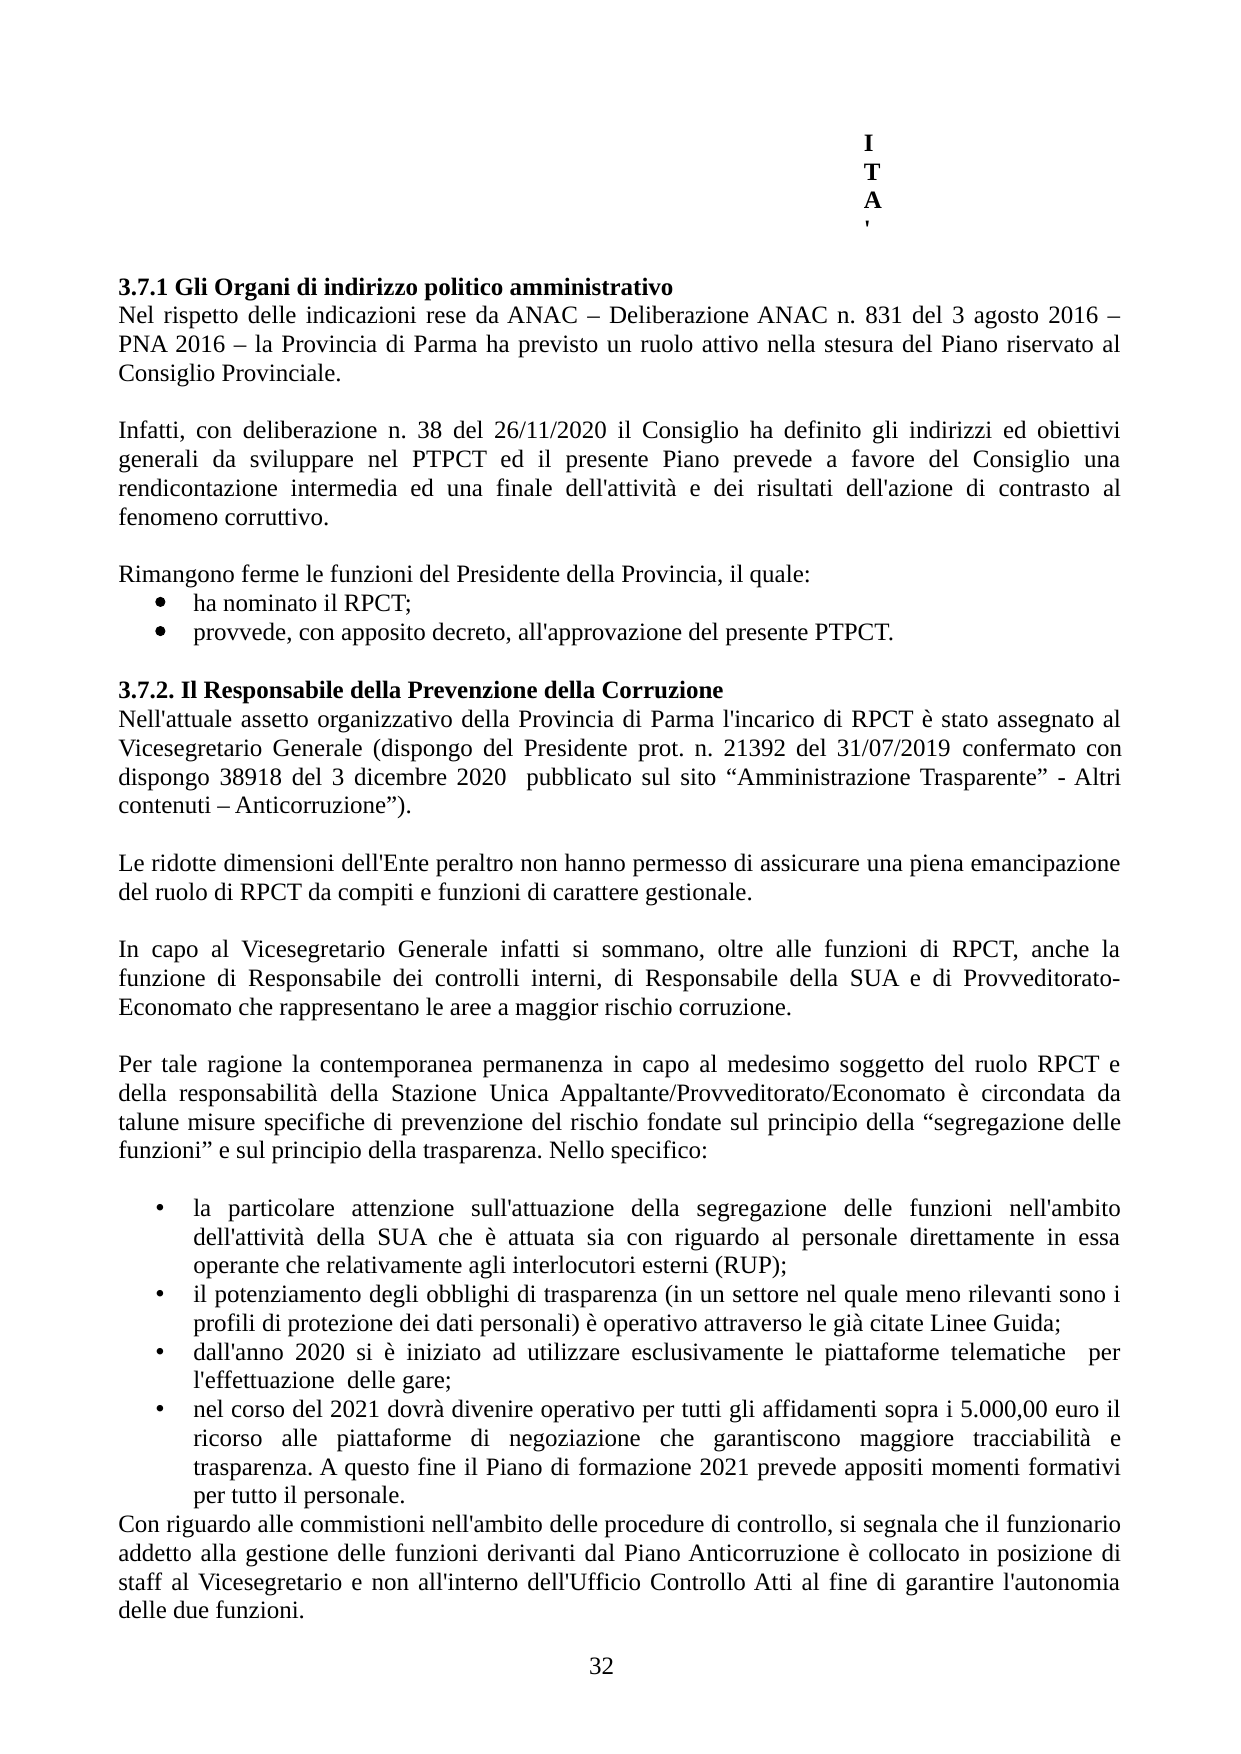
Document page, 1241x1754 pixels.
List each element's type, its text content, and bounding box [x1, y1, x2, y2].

list il potenziamento degli obblighi di trasparenza (in un settore nel quale meno rilevanti sono i profili di protezione dei dati personali) è operativo attraverso le già citate Linee Guida; [156, 1279, 1122, 1337]
text Nel rispetto delle indicazioni rese da ANAC – Deliberazione ANAC n. 831 del 3 agosto 2016 – PNA 2016 – la Provincia di Parma ha previsto un ruolo attivo nella stesura del Piano riservato al Consiglio Provinciale. [118, 301, 1122, 387]
text 3.7.1 Gli Organi di indirizzo politico amministrativo [118, 272, 1122, 301]
text 3.7.2. Il Responsabile della Prevenzione della Corruzione [118, 675, 1122, 704]
list ha nominato il RPCT; [156, 588, 1122, 617]
list provvede, con apposito decreto, all'approvazione del presente PTPCT. [156, 617, 1122, 647]
text Rimangono ferme le funzioni del Presidente della Provincia, il quale: [118, 559, 1122, 588]
text In capo al Vicesegretario Generale infatti si sommano, oltre alle funzioni di RPCT, anche la funzione di Responsabile dei controlli interni, di Responsabile della SUA e di Provveditorato-Economato che rappresentano le aree a maggior rischio corruzione. [118, 934, 1122, 1020]
list la particolare attenzione sull'attuazione della segregazione delle funzioni nell'ambito dell'attività della SUA che è attuata sia con riguardo al personale direttamente in essa operante che relativamente agli interlocutori esterni (RUP); [156, 1193, 1122, 1279]
list nel corso del 2021 dovrà divenire operativo per tutti gli affidamenti sopra i 5.000,00 euro il ricorso alle piattaforme di negoziazione che garantiscono maggiore tracciabilità e trasparenza. A questo fine il Piano di formazione 2021 prevede appositi momenti formativi per tutto il personale. [156, 1394, 1122, 1509]
text Le ridotte dimensioni dell'Ente peraltro non hanno permesso di assicurare una piena emancipazione del ruolo di RPCT da compiti e funzioni di carattere gestionale. [118, 848, 1122, 905]
list dall'anno 2020 si è iniziato ad utilizzare esclusivamente le piattaforme telematiche per l'effettuazione delle gare; [156, 1337, 1122, 1394]
text Per tale ragione la contemporanea permanenza in capo al medesimo soggetto del ruolo RPCT e della responsabilità della Stazione Unica Appaltante/Provveditorato/Economato è circondata da talune misure specifiche di prevenzione del rischio fondate sul principio della “segregazione delle funzioni” e sul principio della trasparenza. Nello specifico: [118, 1049, 1122, 1164]
text Con riguardo alle commistioni nell'ambito delle procedure di controllo, si segnala che il funzionario addetto alla gestione delle funzioni derivanti dal Piano Anticorruzione è collocato in posizione di staff al Vicesegretario e non all'interno dell'Ufficio Controllo Atti al fine di garantire l'autonomia delle due funzioni. [118, 1509, 1122, 1624]
text Infatti, con deliberazione n. 38 del 26/11/2020 il Consiglio ha definito gli indirizzi ed obiettivi generali da sviluppare nel PTPCT ed il presente Piano prevede a favore del Consiglio una rendicontazione intermedia ed una finale dell'attività e dei risultati dell'azione di contrasto al fenomeno corruttivo. [118, 416, 1122, 531]
text Nell'attuale assetto organizzativo della Provincia di Parma l'incarico di RPCT è stato assegnato al Vicesegretario Generale (dispongo del Presidente prot. n. 21392 del 31/07/2019 confermato con dispongo 38918 del 3 dicembre 2020 pubblicato sul sito “Amministrazione Trasparente” - Altri contenuti – Anticorruzione”). [118, 704, 1122, 819]
